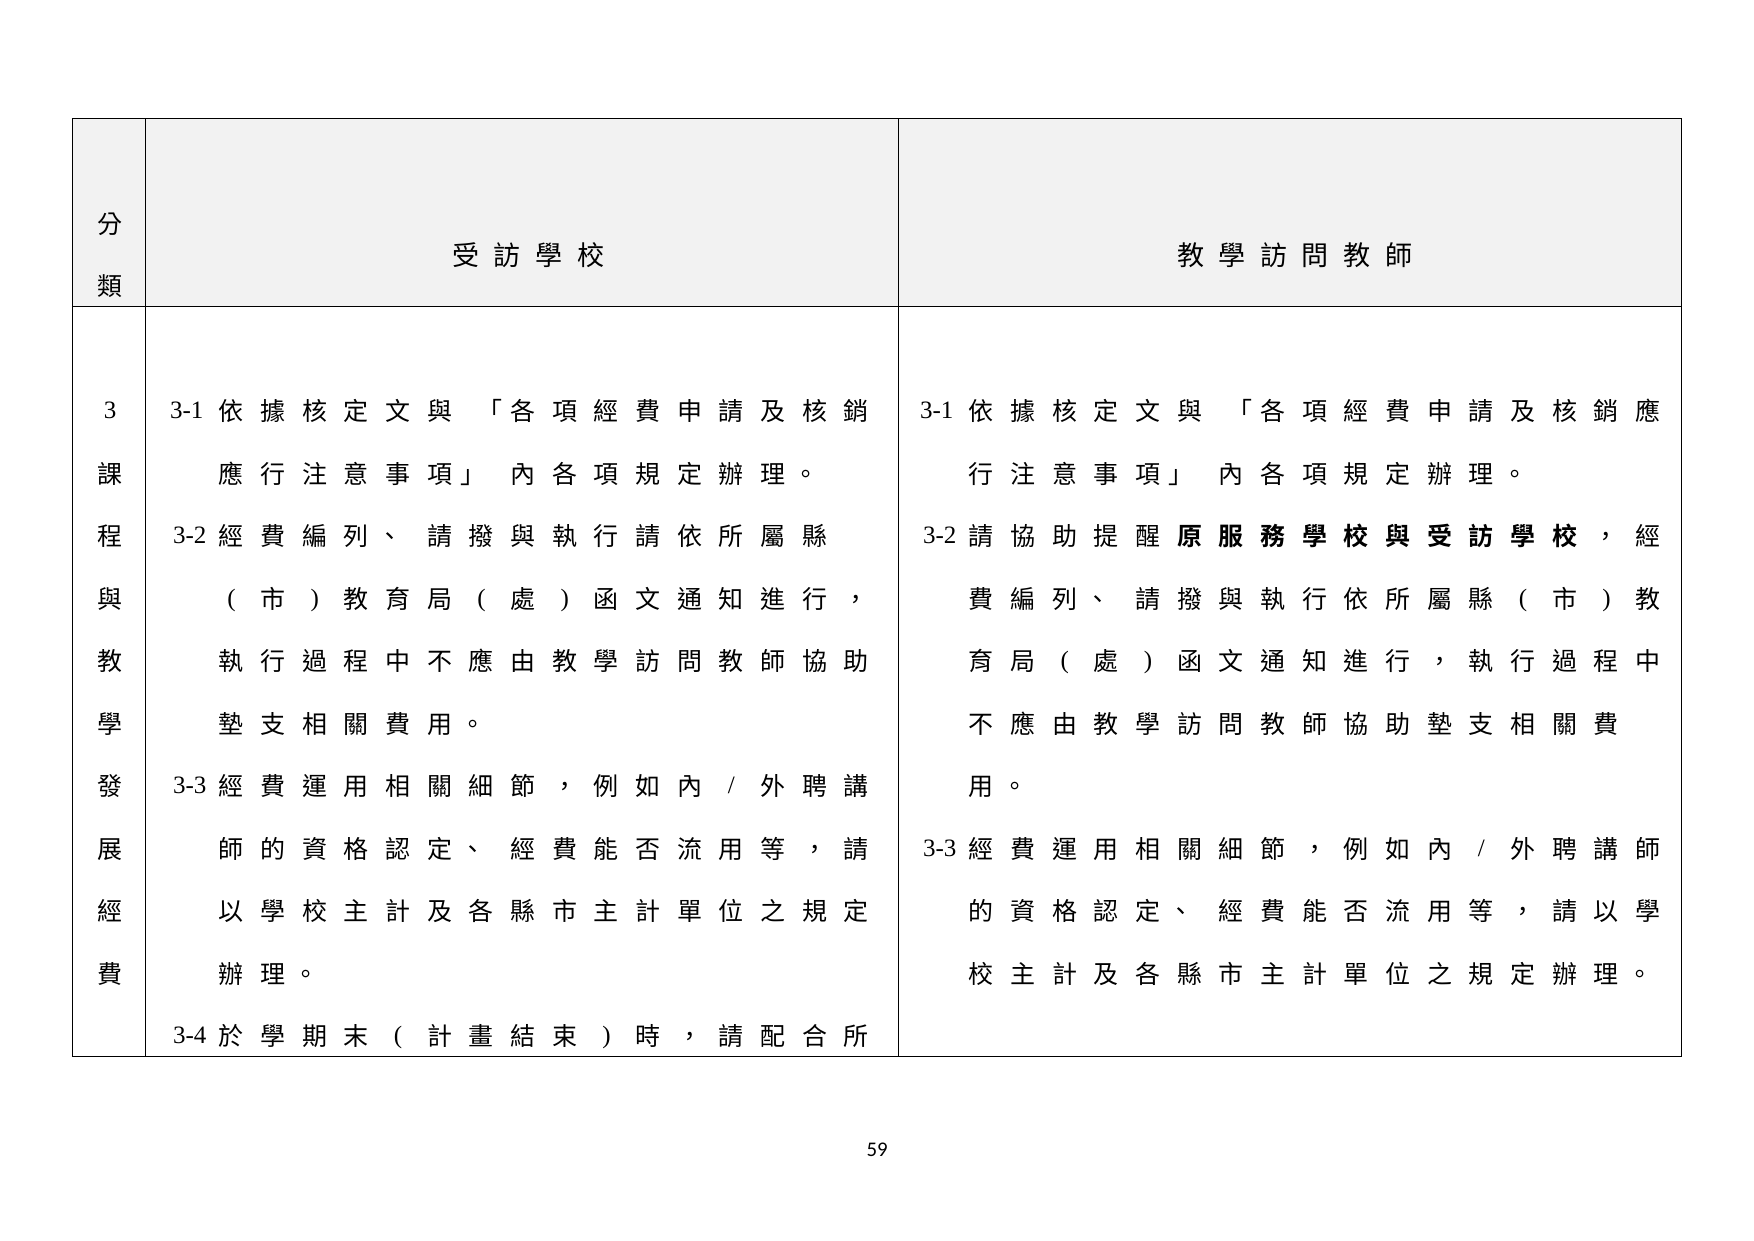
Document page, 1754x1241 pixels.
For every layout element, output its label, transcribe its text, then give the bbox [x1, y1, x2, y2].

table_header 受訪學校 [146, 119, 898, 306]
table_header 教學訪問教師 [899, 119, 1681, 306]
table_header 分類 [73, 119, 145, 306]
table_cell 3-1 依據核定文與「各項經費申請及核銷應行注意事項」內各項規定辦理。 3-2經費編列、請撥與執行請依所屬縣(市)教育局(處)函文通知進行，執行過程中不應由教學訪問教師協助墊支相關費用。 3-3經費運用相關細節，例如內/外聘講師的資格認定、經費能否流用等，請以學校主計及各縣市主計單位之規定辦理。 3-4於學期末(計畫結束)時，請配合所 [146, 307, 898, 1056]
table_cell 3-1 依據核定文與「各項經費申請及核銷應行注意事項」內各項規定辦理。 3-2請協助提醒原服務學校與受訪學校，經費編列、請撥與執行依所屬縣(市)教育局(處)函文通知進行，執行過程中不應由教學訪問教師協助墊支相關費用。 3-3經費運用相關細節，例如內/外聘講師的資格認定、經費能否流用等，請以學校主計及各縣市主計單位之規定辦理。 [899, 307, 1681, 1056]
table_cell 3 課程與 教學發展經費 [73, 307, 145, 1056]
